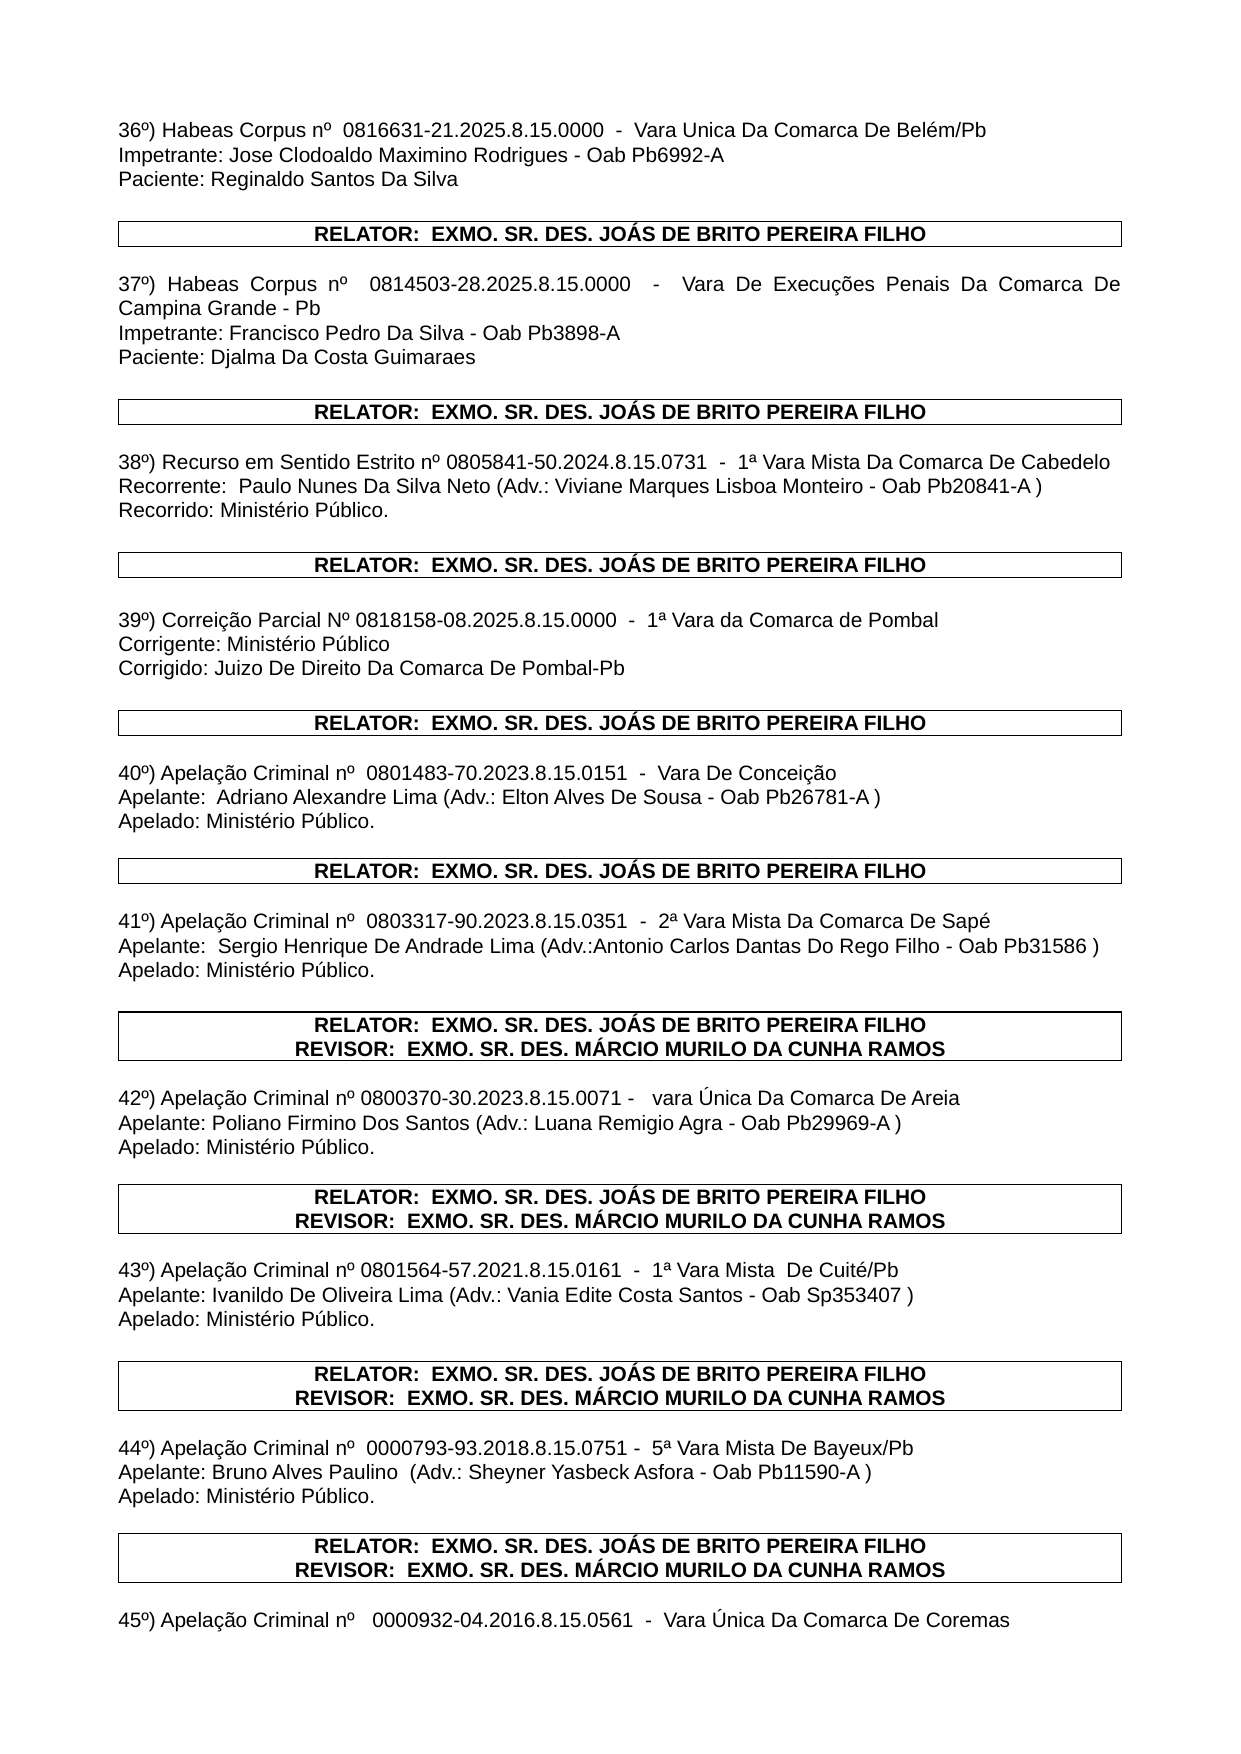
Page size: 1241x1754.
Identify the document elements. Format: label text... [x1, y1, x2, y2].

text RELATOR: EXMO. SR. DES. JOÁS DE BRITO PEREIRA FILHO [119, 1534, 1121, 1557]
text RELATOR: EXMO. SR. DES. JOÁS DE BRITO PEREIRA FILHO [119, 222, 1121, 246]
text RELATOR: EXMO. SR. DES. JOÁS DE BRITO PEREIRA FILHO [119, 1013, 1121, 1035]
text RELATOR: EXMO. SR. DES. JOÁS DE BRITO PEREIRA FILHO [119, 859, 1121, 883]
text 41º) Apelação Criminal nº 0803317-90.2023.8.15.0351 - 2ª Vara Mista Da Comarca De Sapé [118, 909, 1122, 933]
text Paciente: Djalma Da Costa Guimaraes [118, 345, 1122, 369]
text REVISOR: EXMO. SR. DES. MÁRCIO MURILO DA CUNHA RAMOS [119, 1385, 1121, 1410]
text Apelado: Ministério Público. [118, 1134, 1122, 1158]
text REVISOR: EXMO. SR. DES. MÁRCIO MURILO DA CUNHA RAMOS [119, 1557, 1121, 1582]
text RELATOR: EXMO. SR. DES. JOÁS DE BRITO PEREIRA FILHO [119, 1362, 1121, 1385]
text RELATOR: EXMO. SR. DES. JOÁS DE BRITO PEREIRA FILHO [119, 711, 1121, 735]
text 38º) Recurso em Sentido Estrito nº 0805841-50.2024.8.15.0731 - 1ª Vara Mista Da Comarca De Cabedelo [118, 449, 1122, 473]
text Apelado: Ministério Público. [118, 1484, 1122, 1508]
text Apelante: Adriano Alexandre Lima (Adv.: Elton Alves De Sousa - Oab Pb26781-A ) [118, 785, 1122, 809]
text RELATOR: EXMO. SR. DES. JOÁS DE BRITO PEREIRA FILHO [119, 400, 1121, 424]
text Corrigente: Ministério Público Corrigido: Juizo De Direito Da Comarca De Pombal-Pb [118, 632, 1122, 680]
text Impetrante: Francisco Pedro Da Silva - Oab Pb3898-A [118, 320, 1122, 344]
text Apelado: Ministério Público. [118, 1307, 1122, 1331]
text 36º) Habeas Corpus nº 0816631-21.2025.8.15.0000 - Vara Unica Da Comarca De Belém/Pb [118, 118, 1122, 142]
text Recorrente: Paulo Nunes Da Silva Neto (Adv.: Viviane Marques Lisboa Monteiro - Oab Pb20841-A ) [118, 474, 1122, 498]
text RELATOR: EXMO. SR. DES. JOÁS DE BRITO PEREIRA FILHO [119, 553, 1121, 577]
text Apelante: Bruno Alves Paulino (Adv.: Sheyner Yasbeck Asfora - Oab Pb11590-A ) [118, 1460, 1122, 1484]
text Apelante: Poliano Firmino Dos Santos (Adv.: Luana Remigio Agra - Oab Pb29969-A ) [118, 1111, 1122, 1134]
text 43º) Apelação Criminal nº 0801564-57.2021.8.15.0161 - 1ª Vara Mista De Cuité/Pb [118, 1258, 1122, 1282]
text Recorrido: Ministério Público. [118, 498, 1122, 522]
text Apelado: Ministério Público. [118, 809, 1122, 833]
text Apelante: Ivanildo De Oliveira Lima (Adv.: Vania Edite Costa Santos - Oab Sp353407 ) [118, 1283, 1122, 1307]
text Apelante: Sergio Henrique De Andrade Lima (Adv.:Antonio Carlos Dantas Do Rego Filho - Oab Pb31586 ) [118, 933, 1122, 957]
text 45º) Apelação Criminal nº 0000932-04.2016.8.15.0561 - Vara Única Da Comarca De Coremas [118, 1608, 1122, 1632]
text REVISOR: EXMO. SR. DES. MÁRCIO MURILO DA CUNHA RAMOS [119, 1035, 1121, 1060]
text 42º) Apelação Criminal nº 0800370-30.2023.8.15.0071 - vara Única Da Comarca De Areia [118, 1086, 1122, 1110]
text REVISOR: EXMO. SR. DES. MÁRCIO MURILO DA CUNHA RAMOS [119, 1208, 1121, 1233]
text 37º) Habeas Corpus nº 0814503-28.2025.8.15.0000 - Vara De Execuções Penais Da Comarca De Campina Grande - Pb [118, 272, 1122, 320]
text 40º) Apelação Criminal nº 0801483-70.2023.8.15.0151 - Vara De Conceição [118, 761, 1122, 784]
text 39º) Correição Parcial Nº 0818158-08.2025.8.15.0000 - 1ª Vara da Comarca de Pombal [118, 607, 1122, 631]
text Paciente: Reginaldo Santos Da Silva [118, 167, 1122, 191]
text Impetrante: Jose Clodoaldo Maximino Rodrigues - Oab Pb6992-A [118, 143, 1122, 167]
text Apelado: Ministério Público. [118, 957, 1122, 981]
text RELATOR: EXMO. SR. DES. JOÁS DE BRITO PEREIRA FILHO [119, 1185, 1121, 1208]
text 44º) Apelação Criminal nº 0000793-93.2018.8.15.0751 - 5ª Vara Mista De Bayeux/Pb [118, 1435, 1122, 1459]
